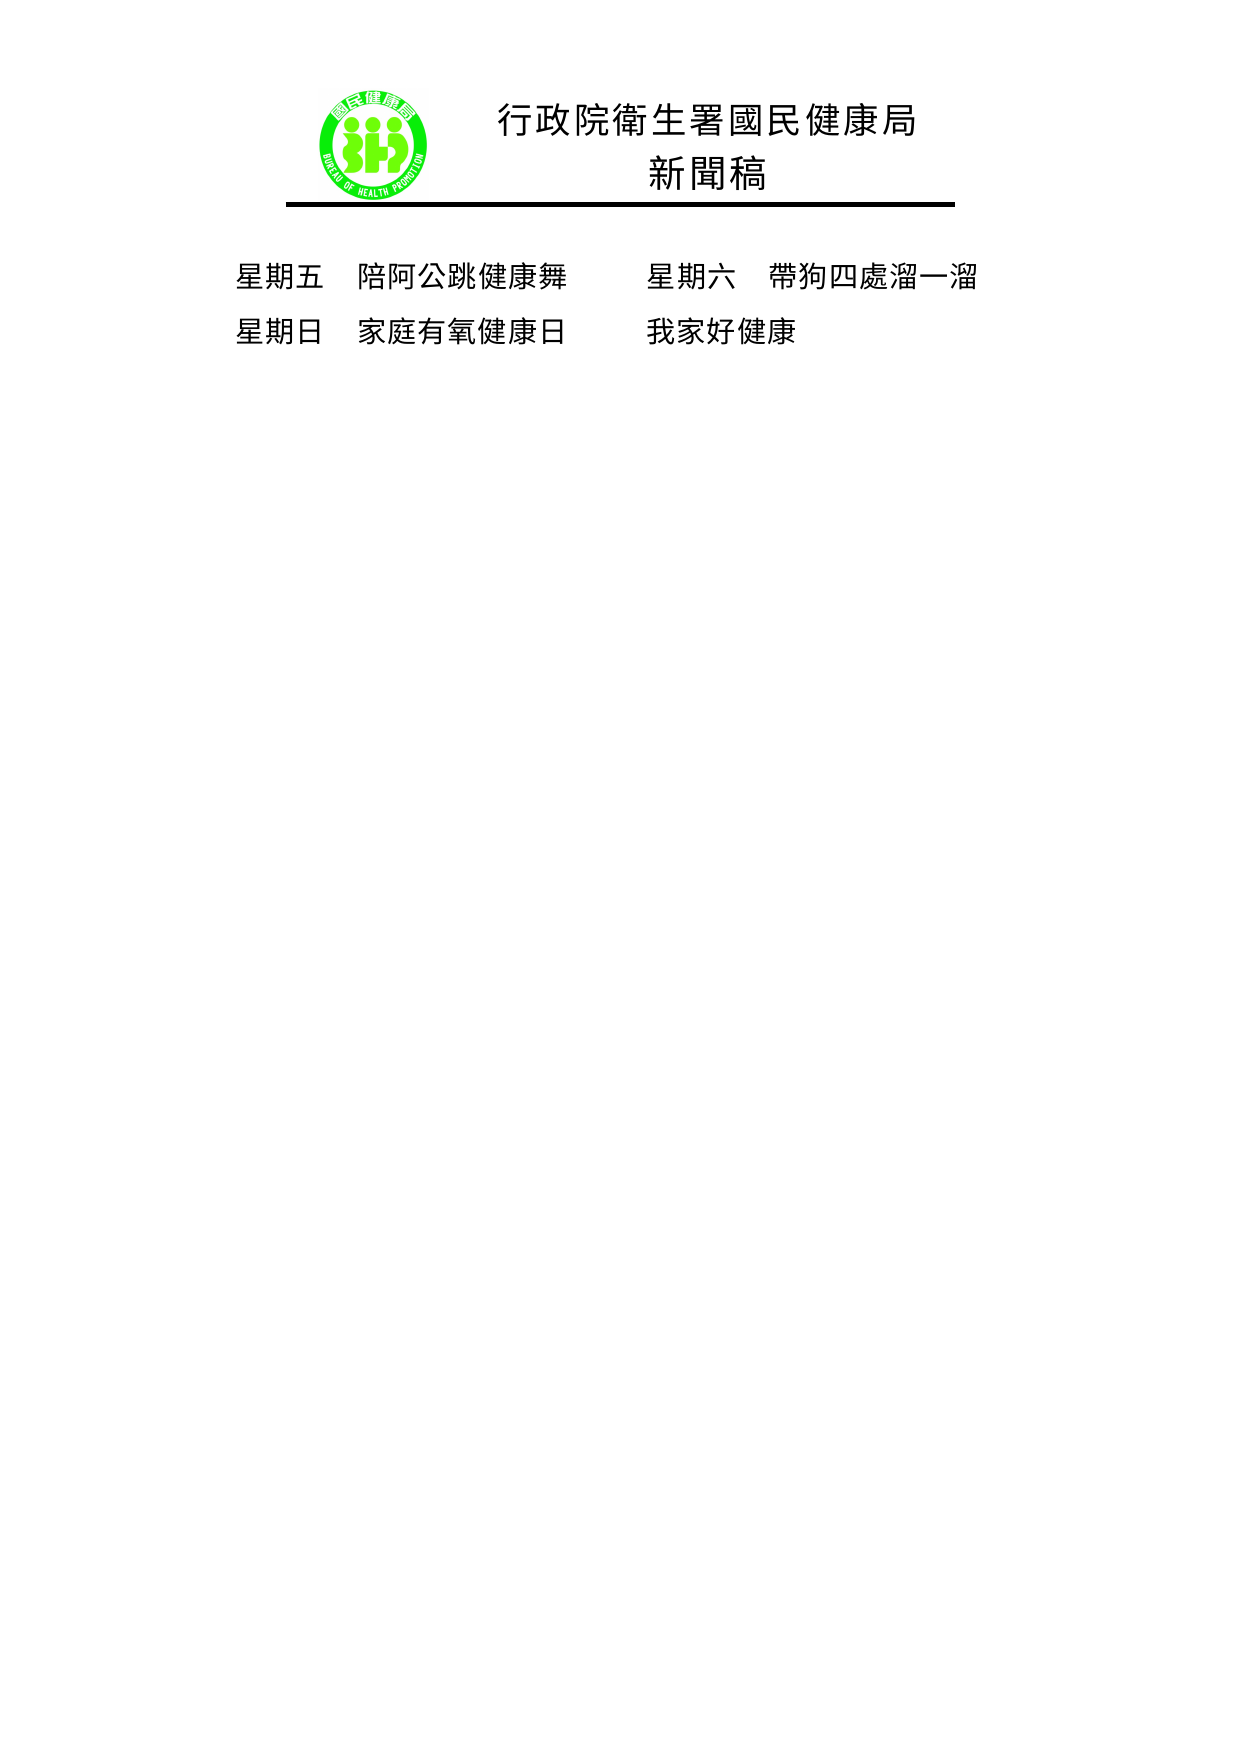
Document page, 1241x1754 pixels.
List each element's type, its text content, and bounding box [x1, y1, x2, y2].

text 星期日 家庭有氧健康日 我家好健康 [173, 308, 1067, 350]
text 星期五 陪阿公跳健康舞 星期六 帶狗四處溜一溜 [173, 253, 1067, 296]
